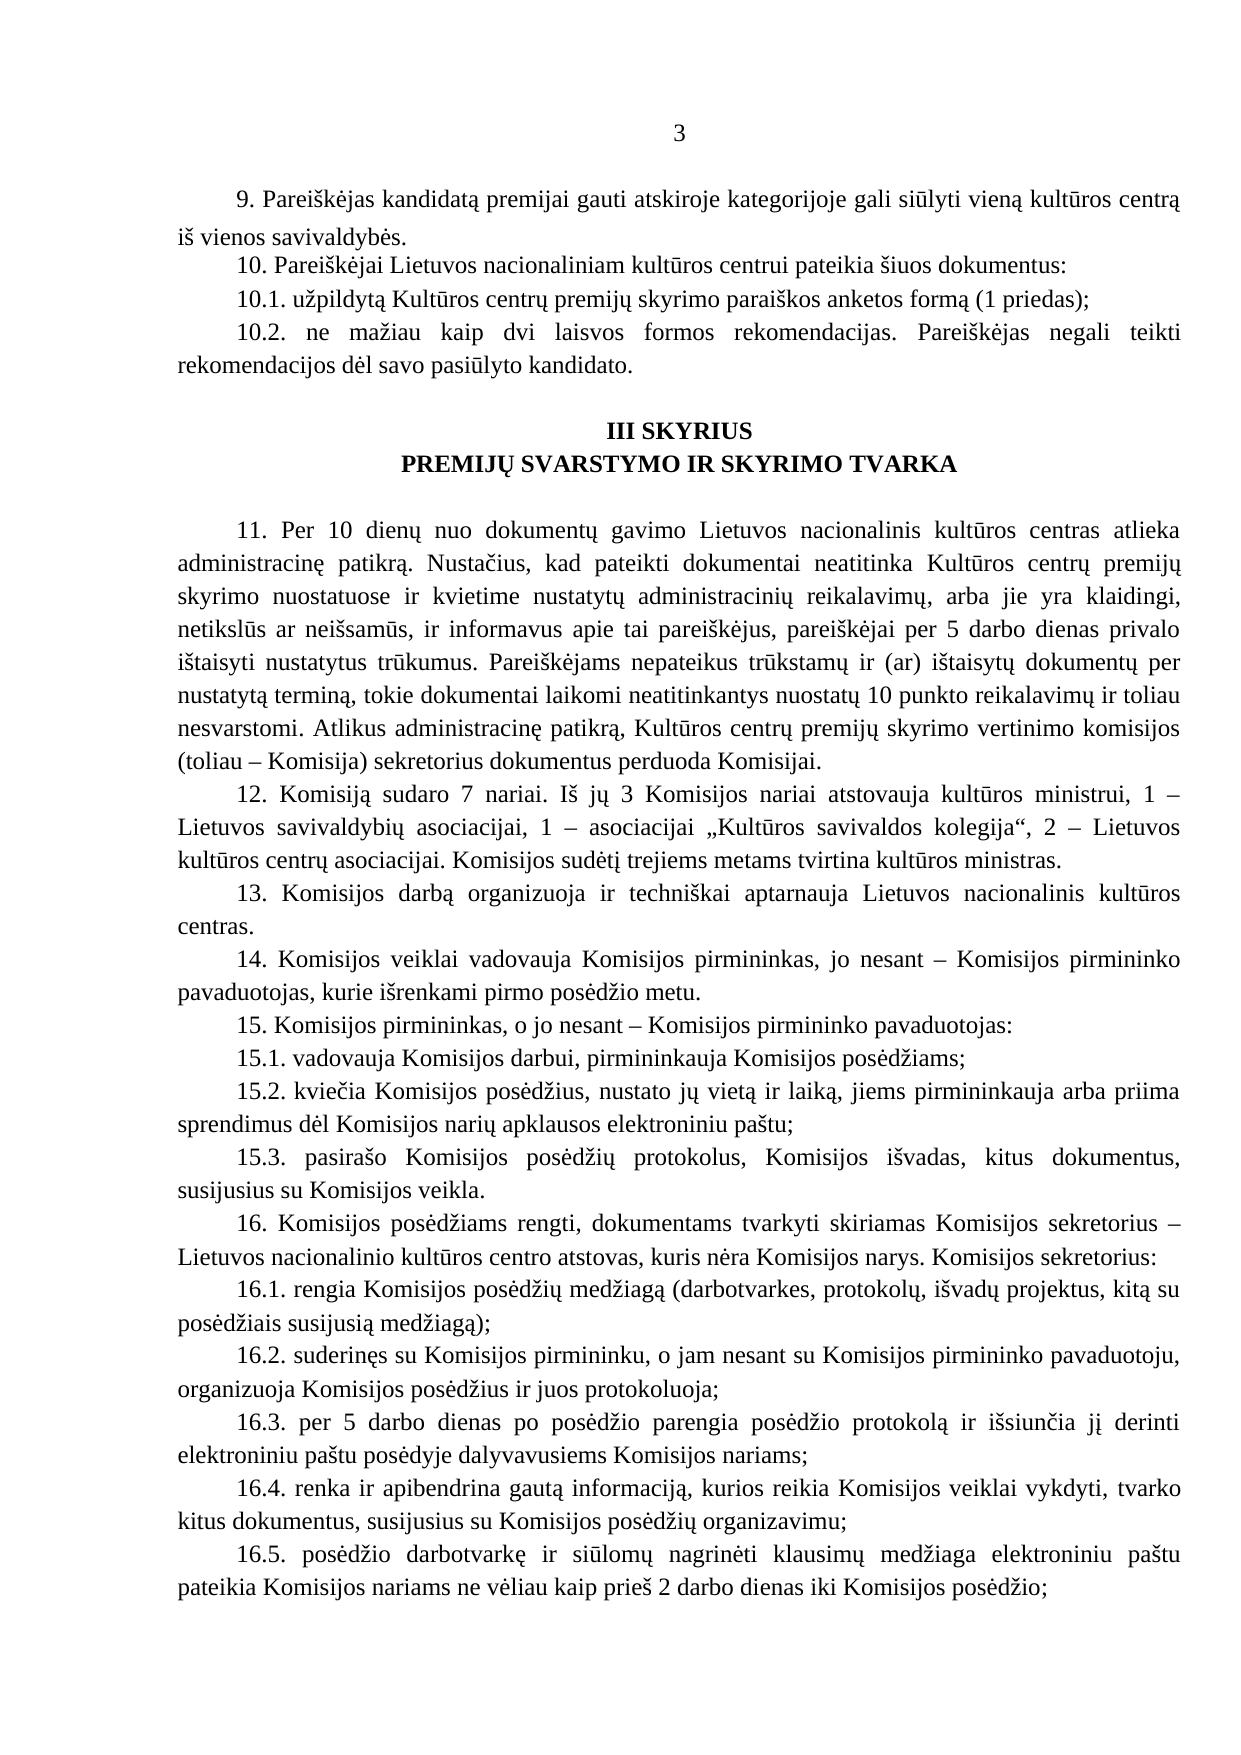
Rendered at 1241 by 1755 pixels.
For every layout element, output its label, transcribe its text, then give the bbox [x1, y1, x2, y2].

text 16. Komisijos posėdžiams rengti, dokumentams tvarkyti skiriamas Komisijos sekretorius – Lietuvos nacionalinio kultūros centro atstovas, kuris nėra Komisijos narys. Komisijos sekretorius: [177, 1208, 1181, 1270]
text 16.4. renka ir apibendrina gautą informaciją, kurios reikia Komisijos veiklai vykdyti, tvarko kitus dokumentus, susijusius su Komisijos posėdžių organizavimu; [177, 1473, 1181, 1534]
text 15.2. kviečia Komisijos posėdžius, nustato jų vietą ir laiką, jiems pirmininkauja arba priima sprendimus dėl Komisijos narių apklausos elektroniniu paštu; [177, 1076, 1181, 1138]
text 16.3. per 5 darbo dienas po posėdžio parengia posėdžio protokolą ir išsiunčia jį derinti elektroniniu paštu posėdyje dalyvavusiems Komisijos nariams; [177, 1407, 1181, 1468]
text 15.1. vadovauja Komisijos darbui, pirmininkauja Komisijos posėdžiams; [177, 1043, 1181, 1072]
text 13. Komisijos darbą organizuoja ir techniškai aptarnauja Lietuvos nacionalinis kultūros centras. [177, 878, 1181, 940]
text 9. Pareiškėjas kandidatą premijai gauti atskiroje kategorijoje gali siūlyti vieną kultūros centrą iš vienos savivaldybės. [177, 176, 1181, 251]
text 10.1. užpildytą Kultūros centrų premijų skyrimo paraiškos anketos formą (1 priedas); [177, 284, 1181, 312]
text III SKYRIUS [177, 416, 1181, 444]
text 11. Per 10 dienų nuo dokumentų gavimo Lietuvos nacionalinis kultūros centras atlieka administracinę patikrą. Nustačius, kad pateikti dokumentai neatitinka Kultūros centrų premijų skyrimo nuostatuose ir kvietime nustatytų administracinių reikalavimų, arba jie yra klaidingi, netikslūs ar neišsamūs, ir informavus apie tai pareiškėjus, pareiškėjai per 5 darbo dienas privalo ištaisyti nustatytus trūkumus. Pareiškėjams nepateikus trūkstamų ir (ar) ištaisytų dokumentų per nustatytą terminą, tokie dokumentai laikomi neatitinkantys nuostatų 10 punkto reikalavimų ir toliau nesvarstomi. Atlikus administracinę patikrą, Kultūros centrų premijų skyrimo vertinimo komisijos (toliau – Komisija) sekretorius dokumentus perduoda Komisijai. [177, 515, 1181, 775]
text 14. Komisijos veiklai vadovauja Komisijos pirmininkas, jo nesant – Komisijos pirmininko pavaduotojas, kurie išrenkami pirmo posėdžio metu. [177, 944, 1181, 1006]
text 15.3. pasirašo Komisijos posėdžių protokolus, Komisijos išvadas, kitus dokumentus, susijusius su Komisijos veikla. [177, 1142, 1181, 1204]
text 16.1. rengia Komisijos posėdžių medžiagą (darbotvarkes, protokolų, išvadų projektus, kitą su posėdžiais susijusią medžiagą); [177, 1274, 1181, 1336]
text PREMIJŲ SVARSTYMO IR SKYRIMO TVARKA [177, 449, 1181, 477]
text 12. Komisiją sudaro 7 nariai. Iš jų 3 Komisijos nariai atstovauja kultūros ministrui, 1 – Lietuvos savivaldybių asociacijai, 1 – asociacijai „Kultūros savivaldos kolegija“, 2 – Lietuvos kultūros centrų asociacijai. Komisijos sudėtį trejiems metams tvirtina kultūros ministras. [177, 779, 1181, 874]
text 10. Pareiškėjai Lietuvos nacionaliniam kultūros centrui pateikia šiuos dokumentus: [177, 251, 1181, 279]
text 16.5. posėdžio darbotvarkę ir siūlomų nagrinėti klausimų medžiaga elektroniniu paštu pateikia Komisijos nariams ne vėliau kaip prieš 2 darbo dienas iki Komisijos posėdžio; [177, 1539, 1181, 1601]
text 10.2. ne mažiau kaip dvi laisvos formos rekomendacijas. Pareiškėjas negali teikti rekomendacijos dėl savo pasiūlyto kandidato. [177, 317, 1181, 378]
text 16.2. suderinęs su Komisijos pirmininku, o jam nesant su Komisijos pirmininko pavaduotoju, organizuoja Komisijos posėdžius ir juos protokoluoja; [177, 1341, 1181, 1402]
text 15. Komisijos pirmininkas, o jo nesant – Komisijos pirmininko pavaduotojas: [177, 1010, 1181, 1039]
